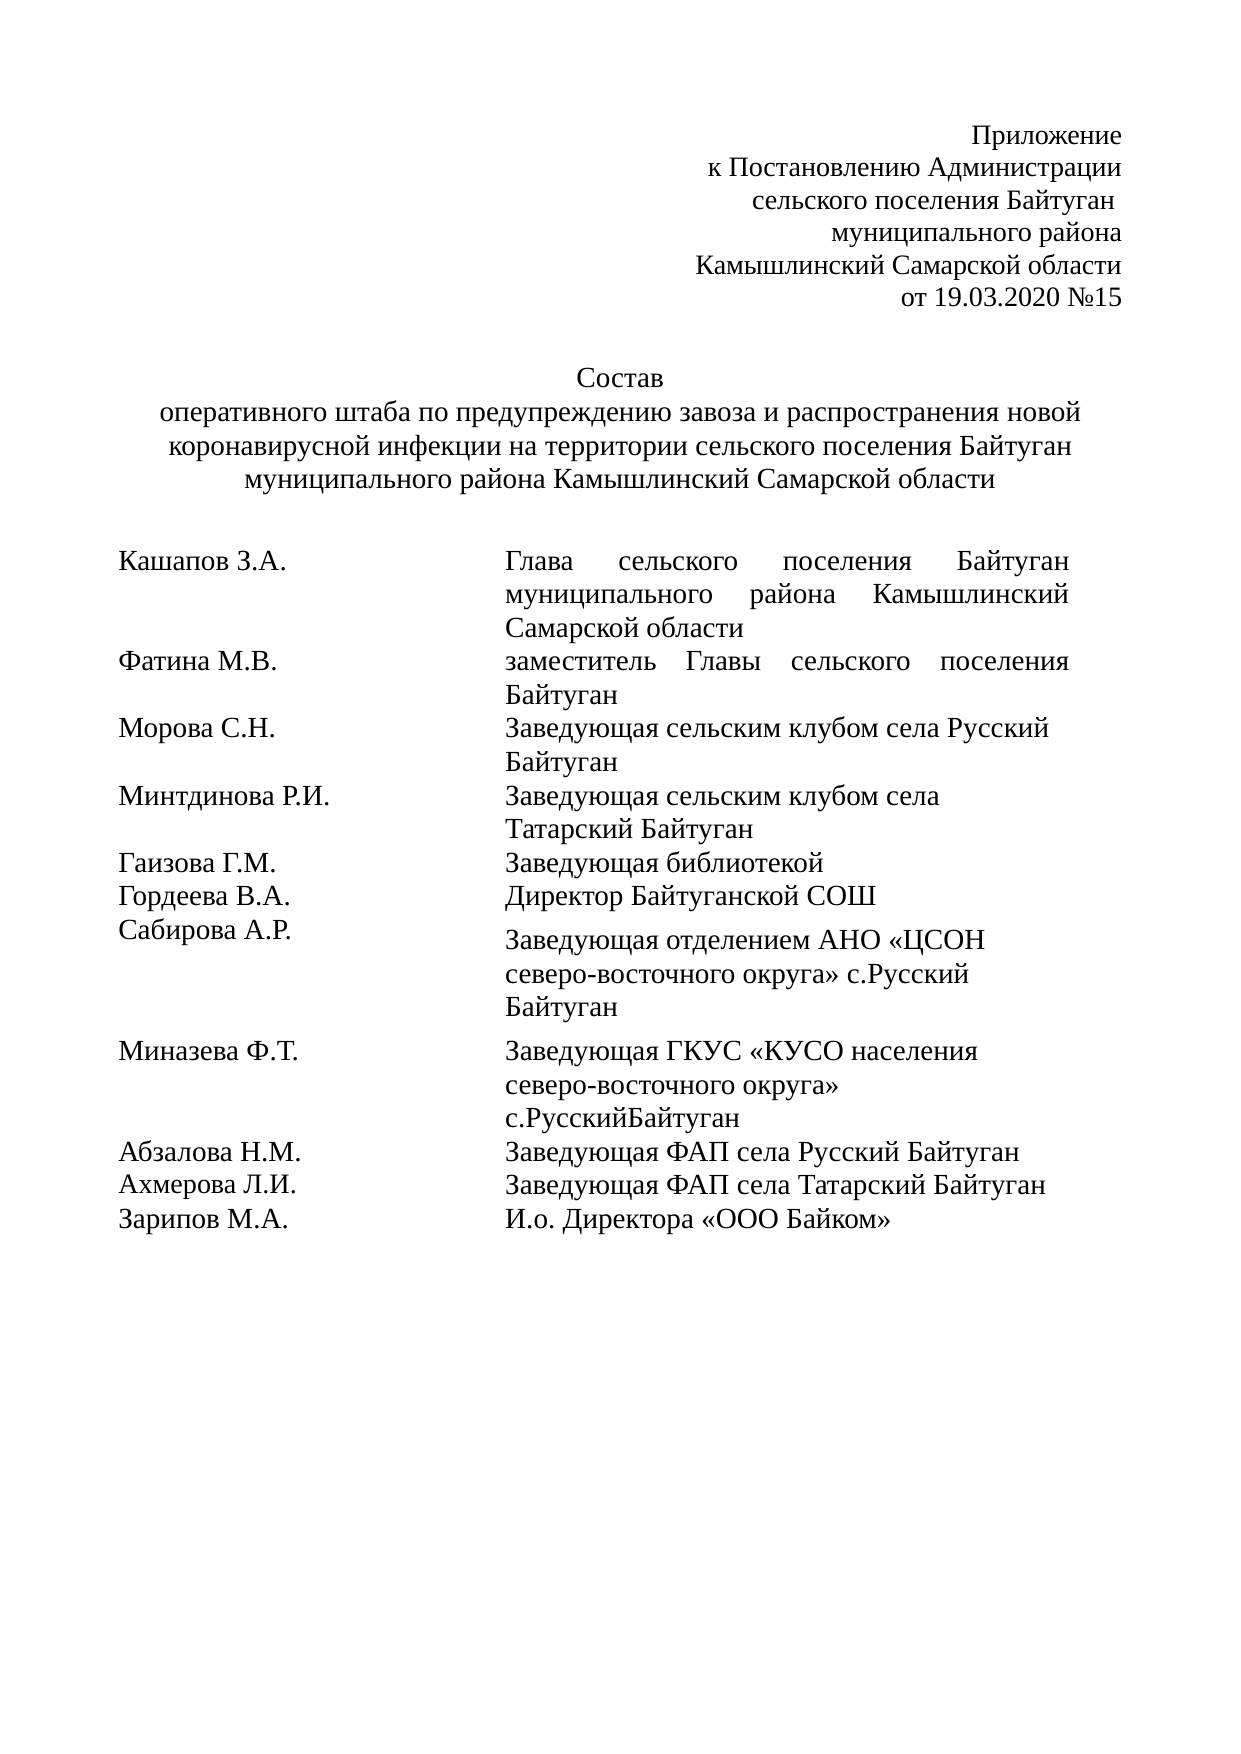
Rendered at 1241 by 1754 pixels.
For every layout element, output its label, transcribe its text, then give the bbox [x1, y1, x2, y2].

table_cell Морова С.Н. [107, 711, 457, 778]
table_cell Директор Байтуганской СОШ [494, 878, 1081, 912]
table_cell [457, 644, 494, 711]
table_cell Заведующая ГКУС «КУСО населения северо-восточного округа» с.РусскийБайтуган [494, 1033, 1081, 1134]
table_cell [494, 1235, 1081, 1268]
text от 19.03.2020 №15 [118, 280, 1122, 312]
table_cell Гаизова Г.М. [107, 845, 457, 878]
table_cell [457, 1201, 494, 1234]
table_cell Гордеева В.А. [107, 878, 457, 912]
text Приложение [118, 118, 1122, 151]
table_cell Заведующая ФАП села Русский Байтуган [494, 1134, 1081, 1167]
table_cell [494, 1268, 1081, 1302]
table_cell Заведующая сельским клубом села Русский Байтуган [494, 711, 1081, 778]
table_cell Заведующая отделением АНО «ЦСОН северо-восточного округа» с.Русский Байтуган [494, 912, 1081, 1033]
table_cell Заведующая сельским клубом села Татарский Байтуган [494, 778, 1081, 845]
text муниципального района [118, 215, 1122, 248]
text сельского поселения Байтуган [118, 183, 1122, 215]
table_cell [457, 1268, 494, 1302]
table_cell Минтдинова Р.И. [107, 778, 457, 845]
text оперативного штаба по предупреждению завоза и распространения новой коронавирусной инфекции на территории сельского поселения Байтуган муниципального района Камышлинский Самарской области [118, 394, 1122, 495]
table_cell [457, 845, 494, 878]
text Состав [118, 361, 1122, 394]
table_cell Ахмерова Л.И. [107, 1168, 457, 1201]
table_cell [457, 778, 494, 845]
table_cell Заведующая ФАП села Татарский Байтуган [494, 1168, 1081, 1201]
text Камышлинский Самарской области [118, 248, 1122, 280]
table_cell Фатина М.В. [107, 644, 457, 711]
table_cell [457, 1168, 494, 1201]
table_cell Заведующая библиотекой [494, 845, 1081, 878]
table_cell [457, 1033, 494, 1134]
table_cell [457, 1235, 494, 1268]
table_cell Абзалова Н.М. [107, 1134, 457, 1167]
table_cell заместитель Главы сельского поселения Байтуган [494, 644, 1081, 711]
table_header [457, 543, 494, 643]
table_cell Зарипов М.А. [107, 1201, 457, 1234]
table_header Глава сельского поселения Байтуган муниципального района Камышлинский Самарской области [494, 543, 1081, 643]
table_cell И.о. Директора «ООО Байком» [494, 1201, 1081, 1234]
table_cell Миназева Ф.Т. [107, 1033, 457, 1134]
table_cell [107, 1235, 457, 1268]
table_header Кашапов З.А. [107, 543, 457, 643]
table_cell [457, 1134, 494, 1167]
text к Постановлению Администрации [118, 151, 1122, 183]
table_cell [457, 878, 494, 912]
table_cell [457, 912, 494, 1033]
table_cell Сабирова А.Р. [107, 912, 457, 1033]
table_cell [107, 1268, 457, 1302]
table_cell [457, 711, 494, 778]
